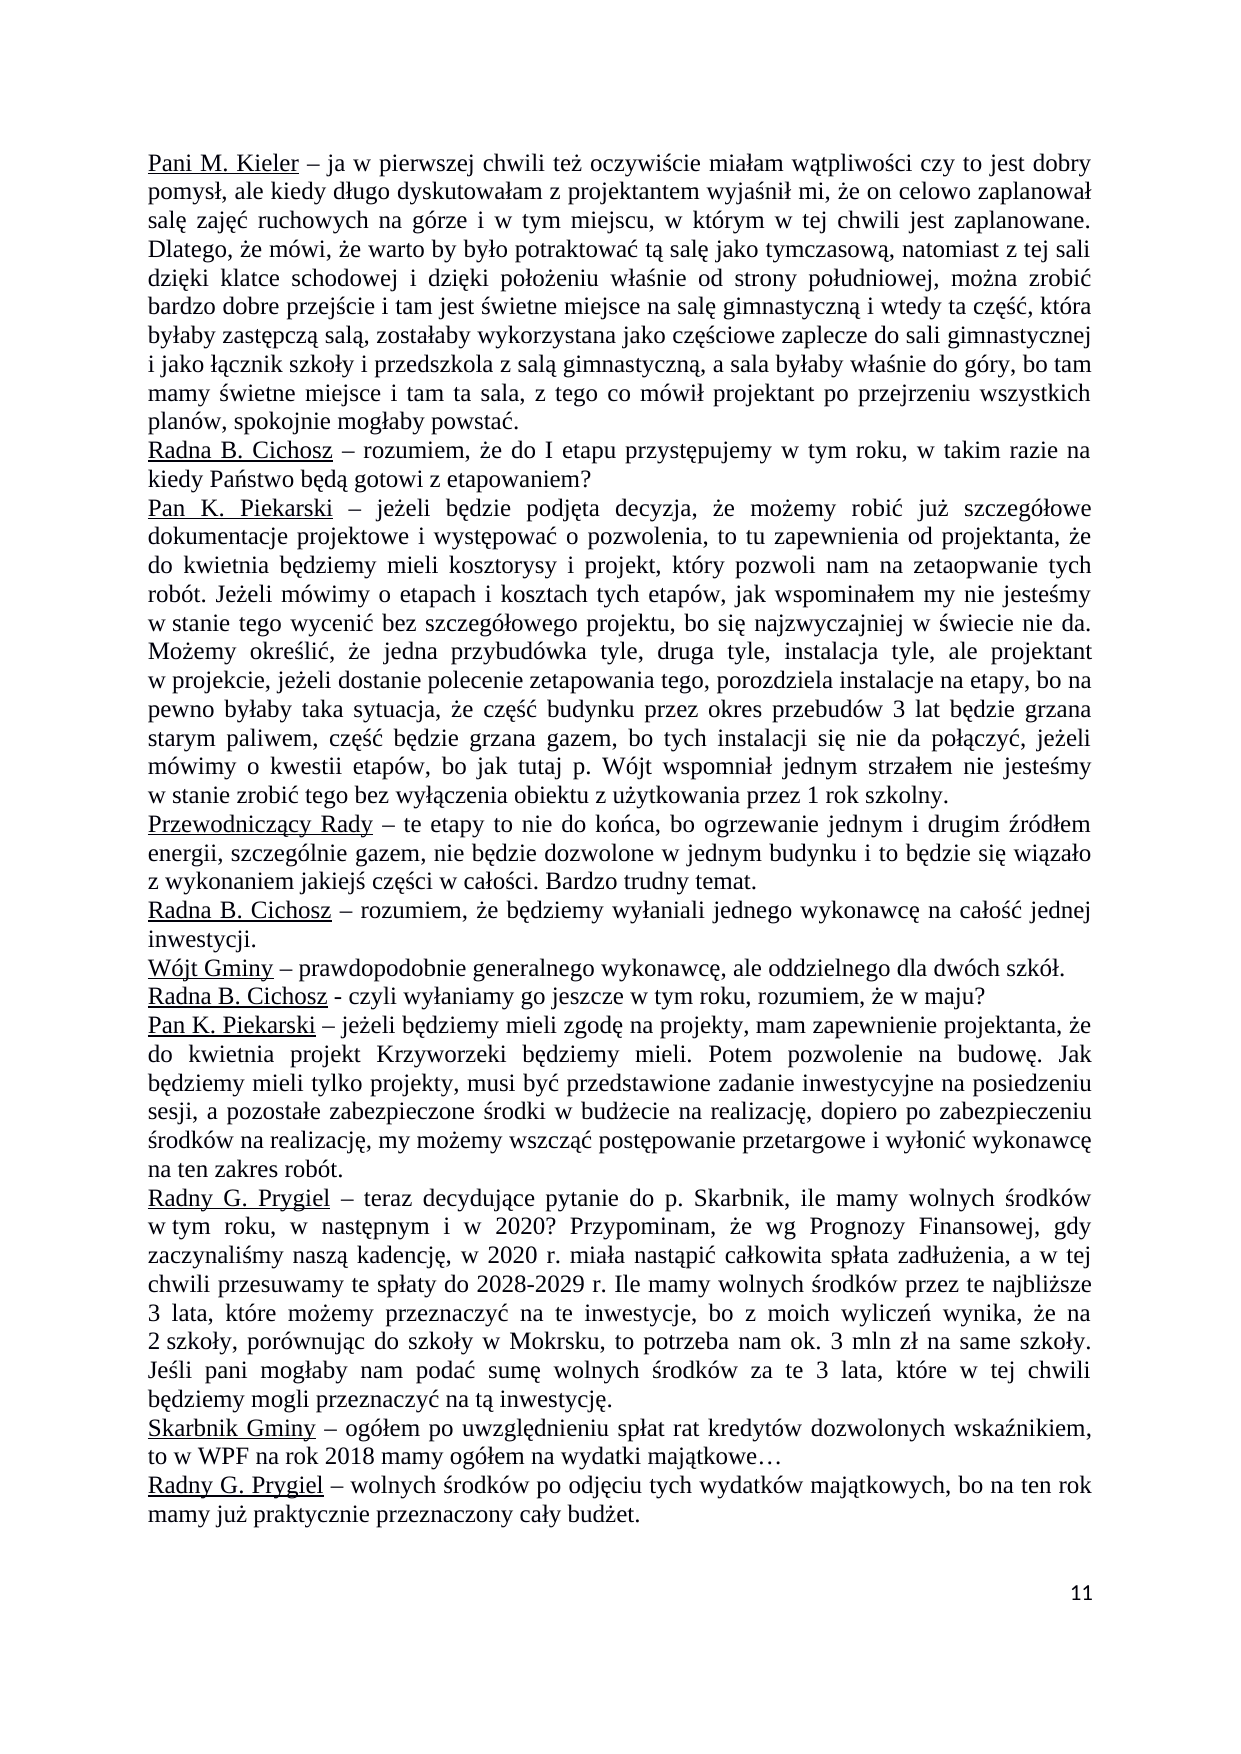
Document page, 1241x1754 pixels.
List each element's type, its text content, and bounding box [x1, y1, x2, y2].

text Radna B. Cichosz – rozumiem, że do I etapu przystępujemy w tym roku, w takim razie na kiedy Państwo będą gotowi z etapowaniem? [148, 435, 1093, 493]
text Pan K. Piekarski – jeżeli będziemy mieli zgodę na projekty, mam zapewnienie projektanta, że do kwietnia projekt Krzyworzeki będziemy mieli. Potem pozwolenie na budowę. Jak będziemy mieli tylko projekty, musi być przedstawione zadanie inwestycyjne na posiedzeniu sesji, a pozostałe zabezpieczone środki w budżecie na realizację, dopiero po zabezpieczeniu środków na realizację, my możemy wszcząć postępowanie przetargowe i wyłonić wykonawcę na ten zakres robót. [148, 1010, 1093, 1183]
text Wójt Gminy – prawdopodobnie generalnego wykonawcę, ale oddzielnego dla dwóch szkół. [148, 953, 1093, 981]
text Przewodniczący Rady – te etapy to nie do końca, bo ogrzewanie jednym i drugim źródłem energii, szczególnie gazem, nie będzie dozwolone w jednym budynku i to będzie się wiązało z wykonaniem jakiejś części w całości. Bardzo trudny temat. [148, 809, 1093, 895]
text Pan K. Piekarski – jeżeli będzie podjęta decyzja, że możemy robić już szczegółowe dokumentacje projektowe i występować o pozwolenia, to tu zapewnienia od projektanta, że do kwietnia będziemy mieli kosztorysy i projekt, który pozwoli nam na zetaopwanie tych robót. Jeżeli mówimy o etapach i kosztach tych etapów, jak wspominałem my nie jesteśmy w stanie tego wycenić bez szczegółowego projektu, bo się najzwyczajniej w świecie nie da. Możemy określić, że jedna przybudówka tyle, druga tyle, instalacja tyle, ale projektant w projekcie, jeżeli dostanie polecenie zetapowania tego, porozdziela instalacje na etapy, bo na pewno byłaby taka sytuacja, że część budynku przez okres przebudów 3 lat będzie grzana starym paliwem, część będzie grzana gazem, bo tych instalacji się nie da połączyć, jeżeli mówimy o kwestii etapów, bo jak tutaj p. Wójt wspomniał jednym strzałem nie jesteśmy w stanie zrobić tego bez wyłączenia obiektu z użytkowania przez 1 rok szkolny. [148, 493, 1093, 809]
text Radny G. Prygiel – teraz decydujące pytanie do p. Skarbnik, ile mamy wolnych środków w tym roku, w następnym i w 2020? Przypominam, że wg Prognozy Finansowej, gdy zaczynaliśmy naszą kadencję, w 2020 r. miała nastąpić całkowita spłata zadłużenia, a w tej chwili przesuwamy te spłaty do 2028-2029 r. Ile mamy wolnych środków przez te najbliższe 3 lata, które możemy przeznaczyć na te inwestycje, bo z moich wyliczeń wynika, że na 2 szkoły, porównując do szkoły w Mokrsku, to potrzeba nam ok. 3 mln zł na same szkoły. Jeśli pani mogłaby nam podać sumę wolnych środków za te 3 lata, które w tej chwili będziemy mogli przeznaczyć na tą inwestycję. [148, 1183, 1093, 1413]
text Radna B. Cichosz - czyli wyłaniamy go jeszcze w tym roku, rozumiem, że w maju? [148, 981, 1093, 1010]
text Pani M. Kieler – ja w pierwszej chwili też oczywiście miałam wątpliwości czy to jest dobry pomysł, ale kiedy długo dyskutowałam z projektantem wyjaśnił mi, że on celowo zaplanował salę zajęć ruchowych na górze i w tym miejscu, w którym w tej chwili jest zaplanowane. Dlatego, że mówi, że warto by było potraktować tą salę jako tymczasową, natomiast z tej sali dzięki klatce schodowej i dzięki położeniu właśnie od strony południowej, można zrobić bardzo dobre przejście i tam jest świetne miejsce na salę gimnastyczną i wtedy ta część, która byłaby zastępczą salą, zostałaby wykorzystana jako częściowe zaplecze do sali gimnastycznej i jako łącznik szkoły i przedszkola z salą gimnastyczną, a sala byłaby właśnie do góry, bo tam mamy świetne miejsce i tam ta sala, z tego co mówił projektant po przejrzeniu wszystkich planów, spokojnie mogłaby powstać. [148, 148, 1093, 435]
text Skarbnik Gminy – ogółem po uwzględnieniu spłat rat kredytów dozwolonych wskaźnikiem, to w WPF na rok 2018 mamy ogółem na wydatki majątkowe… [148, 1413, 1093, 1470]
text Radny G. Prygiel – wolnych środków po odjęciu tych wydatków majątkowych, bo na ten rok mamy już praktycznie przeznaczony cały budżet. [148, 1470, 1093, 1528]
text Radna B. Cichosz – rozumiem, że będziemy wyłaniali jednego wykonawcę na całość jednej inwestycji. [148, 895, 1093, 953]
